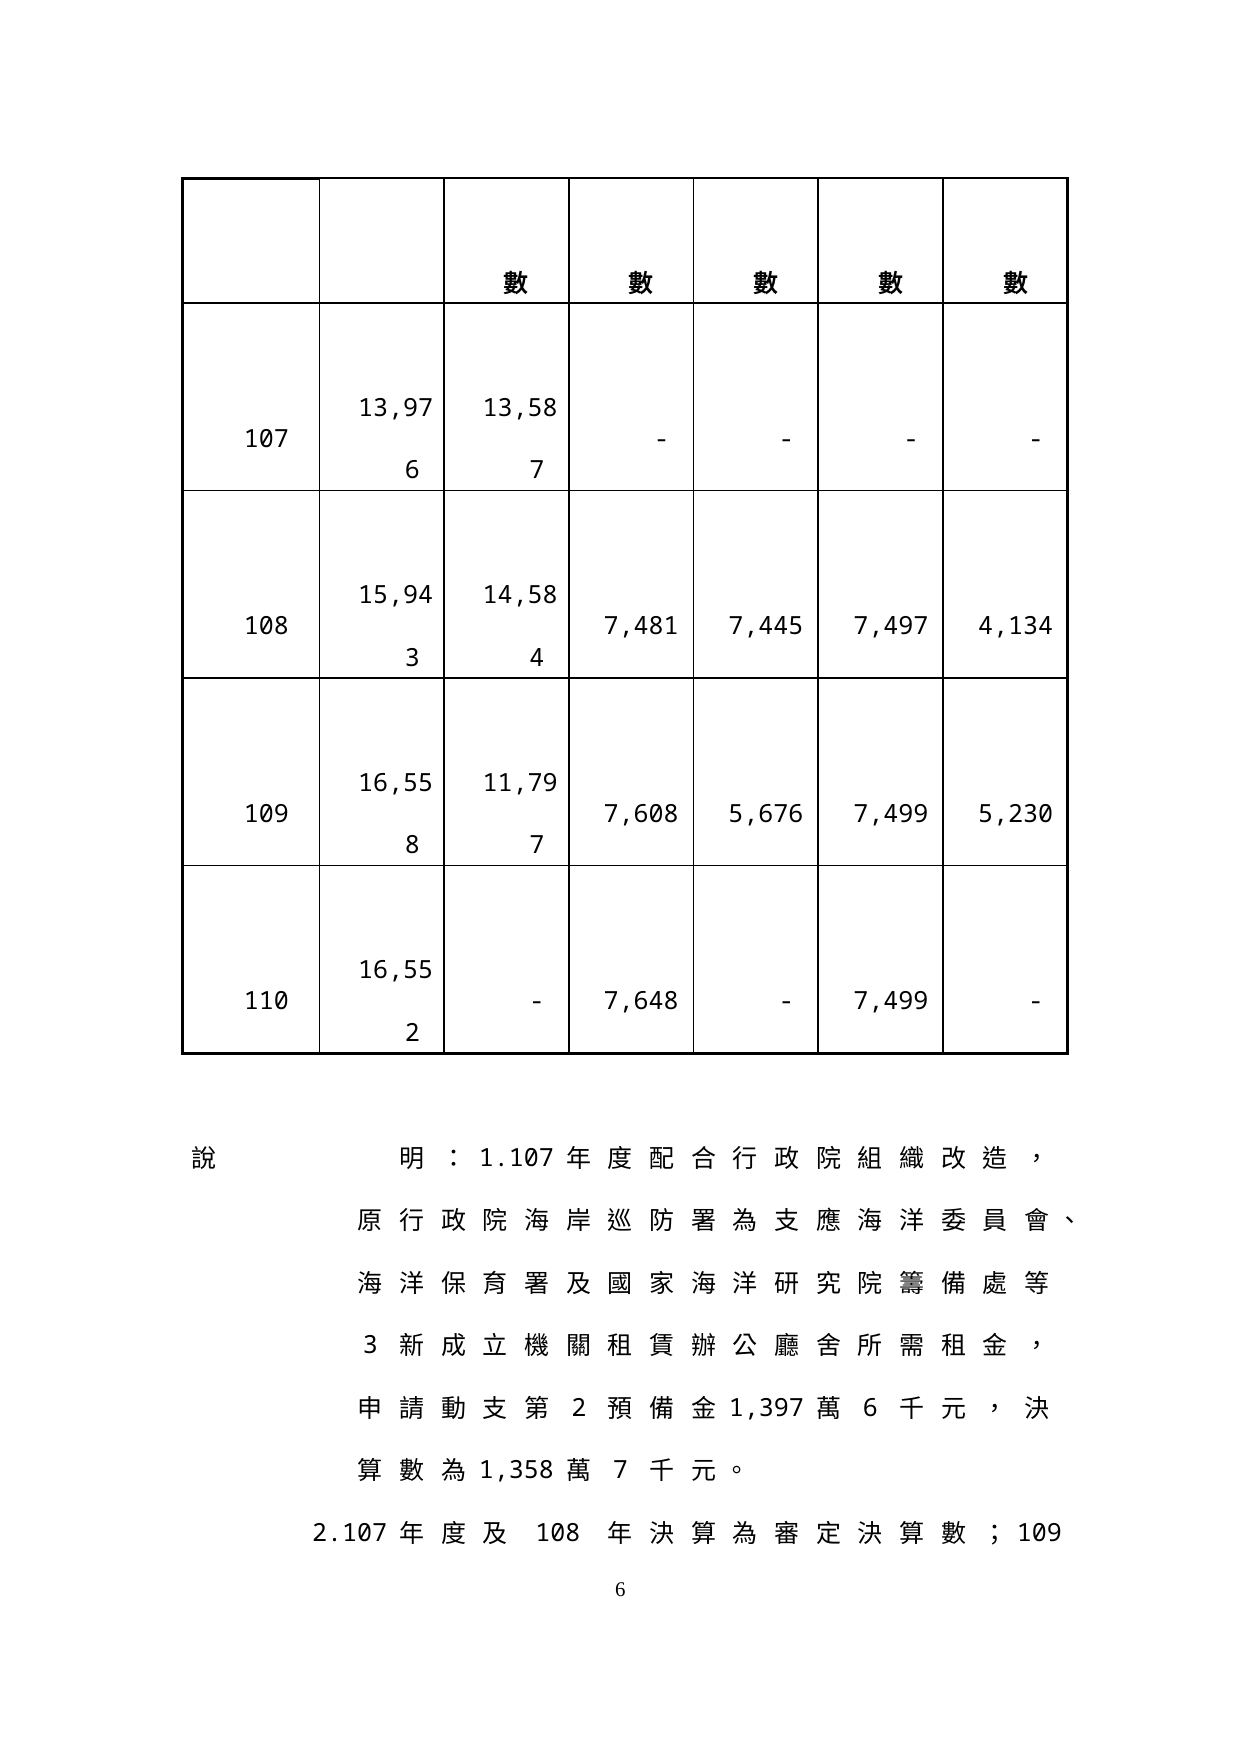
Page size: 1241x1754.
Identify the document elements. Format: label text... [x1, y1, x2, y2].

table_cell 11,797 [445, 679, 568, 865]
table_cell 110 [184, 866, 319, 1052]
table_cell - [694, 304, 817, 490]
table_cell 16,552 [320, 866, 443, 1052]
table_cell 7,445 [694, 491, 817, 677]
table_cell - [819, 304, 942, 490]
table_cell 5,676 [694, 679, 817, 865]
text 2.107年度及108年決算為審定決算數；109 [304, 1490, 1062, 1552]
table_cell 數 [570, 179, 693, 302]
table_cell 16,558 [320, 679, 443, 865]
table_cell 108 [184, 491, 319, 677]
table_cell 7,497 [819, 491, 942, 677]
table_cell 15,943 [320, 491, 443, 677]
table_cell ­- [694, 866, 817, 1052]
table_cell - [570, 304, 693, 490]
table_cell 7,648 [570, 866, 693, 1052]
table_cell [320, 179, 443, 302]
table_cell 109 [184, 679, 319, 865]
table_header [184, 180, 319, 302]
table_cell 數 [944, 179, 1066, 302]
table_cell 107 [184, 304, 319, 490]
table_cell - [944, 866, 1066, 1052]
table_cell 數 [445, 179, 568, 302]
table_cell 7,499 [819, 866, 942, 1052]
table_cell 數 [819, 179, 942, 302]
table_cell 7,481 [570, 491, 693, 677]
table_cell 7,499 [819, 679, 942, 865]
table_cell 13,587 [445, 304, 568, 490]
table_cell 5,230 [944, 679, 1066, 865]
table_cell - [445, 866, 568, 1052]
table_cell 數 [694, 179, 817, 302]
table_cell 13,976 [320, 304, 443, 490]
table_cell 7,608 [570, 679, 693, 865]
table_cell 4,134 [944, 491, 1066, 677]
table_cell 14,584 [445, 491, 568, 677]
table_cell - [944, 304, 1066, 490]
text 說 明：1.107年度配合行政院組織改造，原行政院海岸巡防署為支應海洋委員會、海洋保育署及國家海洋研究院籌備處等3新成立機關租賃辦公廳舍所需租金，申請動支第2預備金1,397萬6千元，決算數為1,358萬7千元。 [180, 1115, 1061, 1490]
